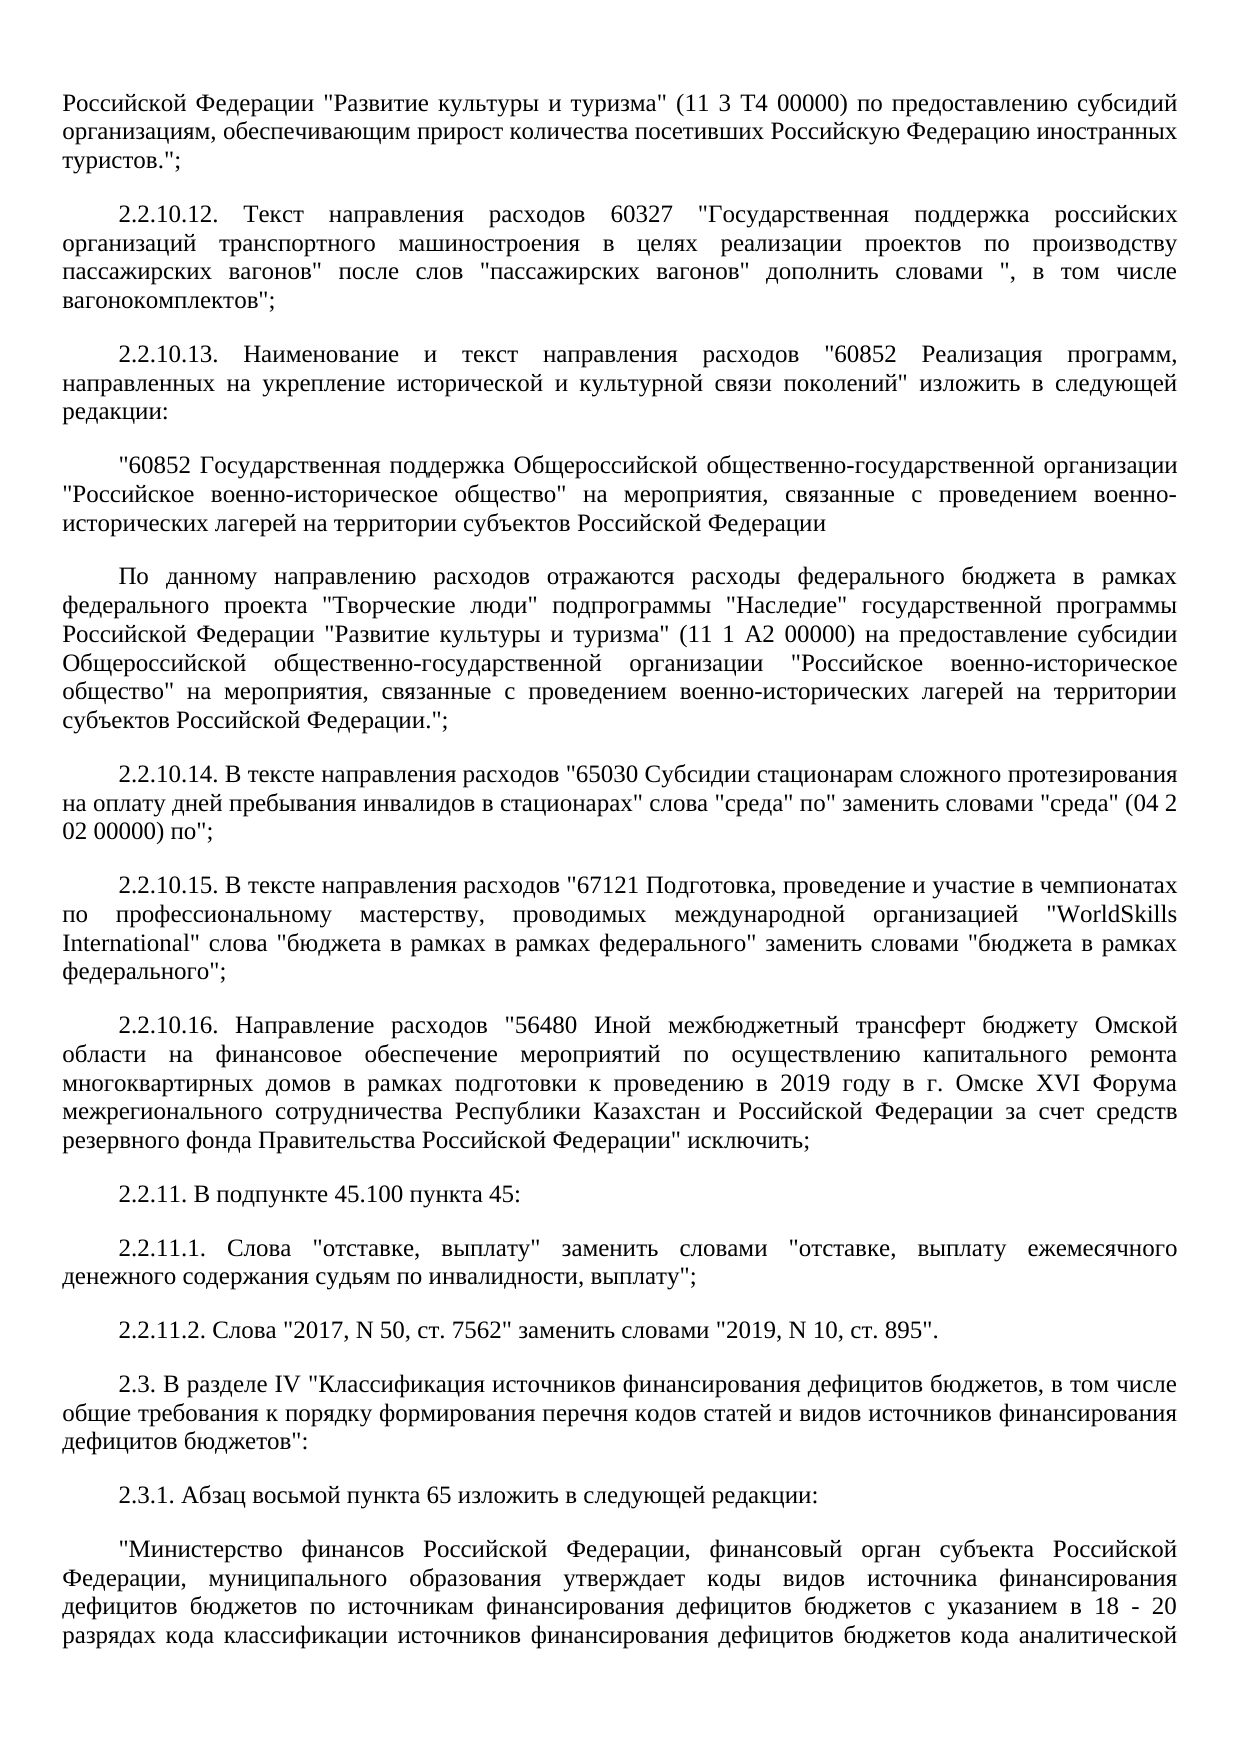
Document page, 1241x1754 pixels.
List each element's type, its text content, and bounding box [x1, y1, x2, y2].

text 2.2.10.14. В тексте направления расходов "65030 Субсидии стационарам сложного протезирования на оплату дней пребывания инвалидов в стационарах" слова "среда" по" заменить словами "среда" (04 2 02 00000) по"; [62, 759, 1178, 845]
text "60852 Государственная поддержка Общероссийской общественно-государственной организации "Российское военно-историческое общество" на мероприятия, связанные с проведением военно-исторических лагерей на территории субъектов Российской Федерации [62, 450, 1178, 536]
text 2.2.10.15. В тексте направления расходов "67121 Подготовка, проведение и участие в чемпионатах по профессиональному мастерству, проводимых международной организацией "WorldSkills International" слова "бюджета в рамках в рамках федерального" заменить словами "бюджета в рамках федерального"; [62, 870, 1178, 985]
text 2.2.11. В подпункте 45.100 пункта 45: [62, 1179, 1178, 1208]
text 2.2.10.13. Наименование и текст направления расходов "60852 Реализация программ, направленных на укрепление исторической и культурной связи поколений" изложить в следующей редакции: [62, 339, 1178, 425]
text 2.2.10.16. Направление расходов "56480 Иной межбюджетный трансферт бюджету Омской области на финансовое обеспечение мероприятий по осуществлению капитального ремонта многоквартирных домов в рамках подготовки к проведению в 2019 году в г. Омске XVI Форума межрегионального сотрудничества Республики Казахстан и Российской Федерации за счет средств резервного фонда Правительства Российской Федерации" исключить; [62, 1010, 1178, 1154]
text 2.2.11.2. Слова "2017, N 50, ст. 7562" заменить словами "2019, N 10, ст. 895". [62, 1315, 1178, 1344]
text 2.2.10.12. Текст направления расходов 60327 "Государственная поддержка российских организаций транспортного машиностроения в целях реализации проектов по производству пассажирских вагонов" после слов "пассажирских вагонов" дополнить словами ", в том числе вагонокомплектов"; [62, 199, 1178, 314]
text 2.3. В разделе IV "Классификация источников финансирования дефицитов бюджетов, в том числе общие требования к порядку формирования перечня кодов статей и видов источников финансирования дефицитов бюджетов": [62, 1369, 1178, 1455]
text 2.3.1. Абзац восьмой пункта 65 изложить в следующей редакции: [62, 1480, 1178, 1509]
text По данному направлению расходов отражаются расходы федерального бюджета в рамках федерального проекта "Творческие люди" подпрограммы "Наследие" государственной программы Российской Федерации "Развитие культуры и туризма" (11 1 A2 00000) на предоставление субсидии Общероссийской общественно-государственной организации "Российское военно-историческое общество" на мероприятия, связанные с проведением военно-исторических лагерей на территории субъектов Российской Федерации."; [62, 561, 1178, 734]
text 2.2.11.1. Слова "отставке, выплату" заменить словами "отставке, выплату ежемесячного денежного содержания судьям по инвалидности, выплату"; [62, 1233, 1178, 1290]
text Российской Федерации "Развитие культуры и туризма" (11 3 T4 00000) по предоставлению субсидий организациям, обеспечивающим прирост количества посетивших Российскую Федерацию иностранных туристов."; [62, 88, 1178, 174]
text "Министерство финансов Российской Федерации, финансовый орган субъекта Российской Федерации, муниципального образования утверждает коды видов источника финансирования дефицитов бюджетов по источникам финансирования дефицитов бюджетов с указанием в 18 - 20 разрядах кода классификации источников финансирования дефицитов бюджетов кода аналитической [62, 1534, 1178, 1649]
